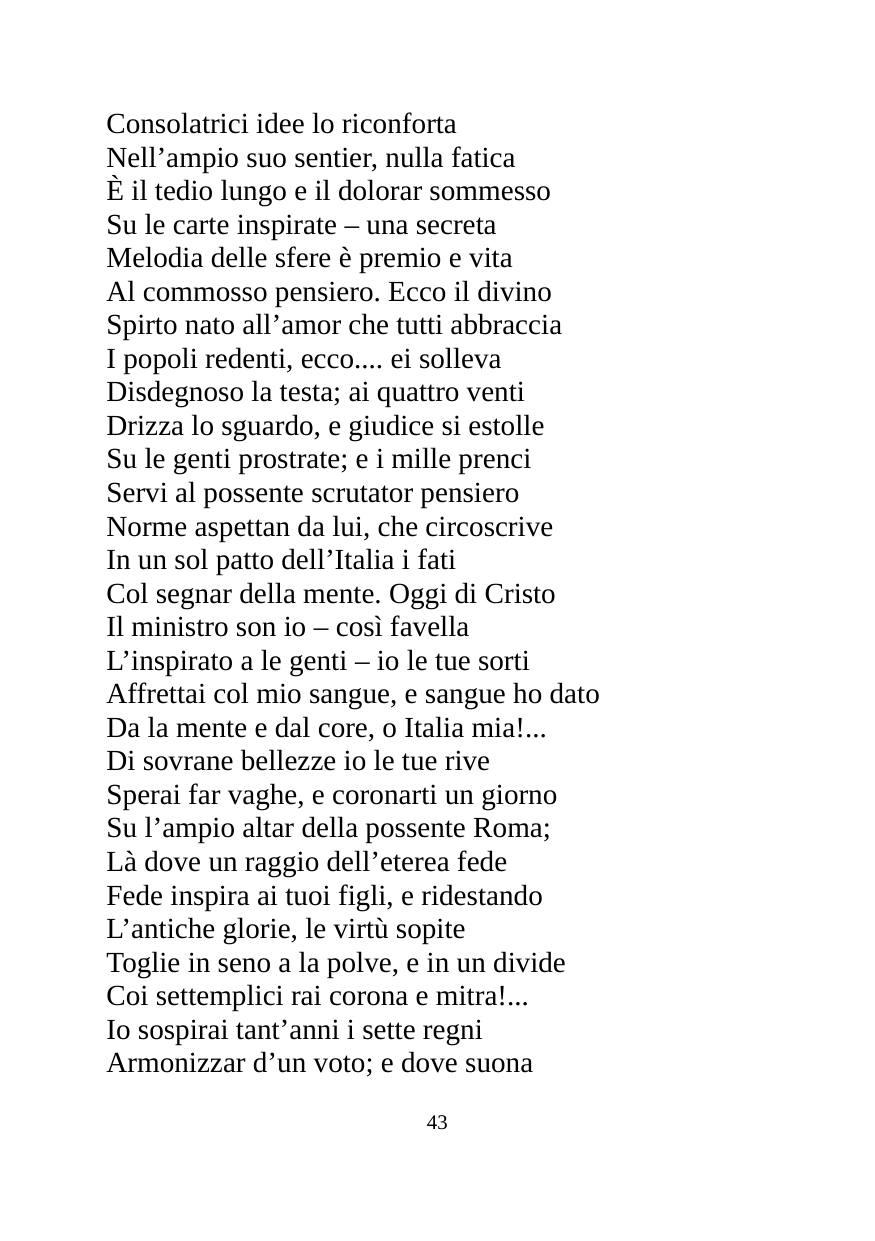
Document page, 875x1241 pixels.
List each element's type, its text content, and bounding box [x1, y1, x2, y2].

text Consolatrici idee lo riconforta Nell’ampio suo sentier, nulla fatica È il tedio lungo e il dolorar sommesso Su le carte inspirate – una secreta Melodia delle sfere è premio e vita Al commosso pensiero. Ecco il divino Spirto nato all’amor che tutti abbraccia I popoli redenti, ecco.... ei solleva Disdegnoso la testa; ai quattro venti Drizza lo sguardo, e giudice si estolle Su le genti prostrate; e i mille prenci Servi al possente scrutator pensiero Norme aspettan da lui, che circoscrive In un sol patto dell’Italia i fati Col segnar della mente. Oggi di Cristo Il ministro son io – così favella L’inspirato a le genti – io le tue sorti Affrettai col mio sangue, e sangue ho dato Da la mente e dal core, o Italia mia!... Di sovrane bellezze io le tue rive Sperai far vaghe, e coronarti un giorno Su l’ampio altar della possente Roma; Là dove un raggio dell’eterea fede Fede inspira ai tuoi figli, e ridestando L’antiche glorie, le virtù sopite Toglie in seno a la polve, e in un divide Coi settemplici rai corona e mitra!... Io sospirai tant’anni i sette regni Armonizzar d’un voto; e dove suona [106, 106, 768, 1079]
